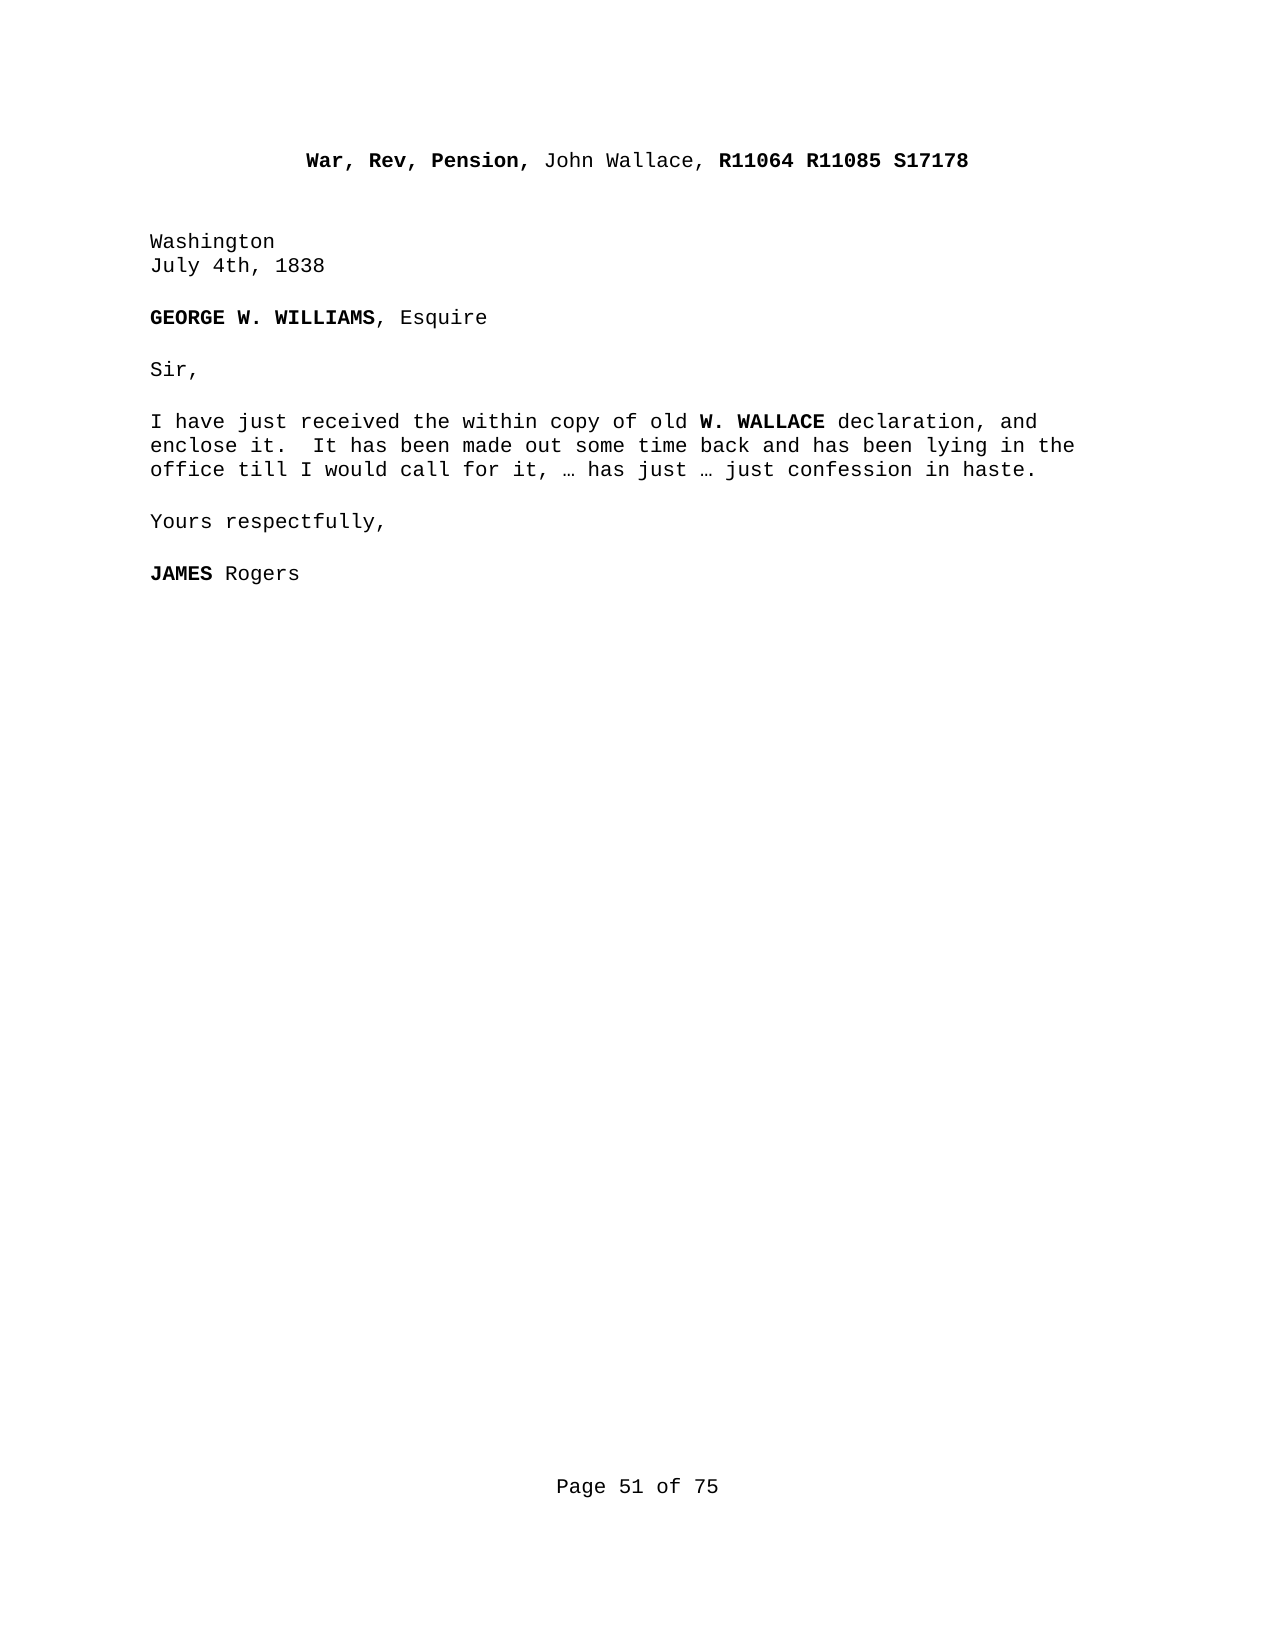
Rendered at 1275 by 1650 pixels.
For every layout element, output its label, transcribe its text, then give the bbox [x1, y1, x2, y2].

text I have just received the within copy of old W. Wallace declaration, and enclose it. It has been made out some time back and has been lying in the office till I would call for it, … has just … just confession in haste. [150, 411, 1125, 482]
text Yours respectfully, [150, 511, 1125, 534]
text Sir, [150, 359, 1125, 383]
text George W. Williams, Esquire [150, 307, 1125, 331]
text July 4th, 1838 [150, 255, 1125, 279]
text Washington [150, 232, 1125, 255]
text James Rogers [150, 563, 1125, 587]
